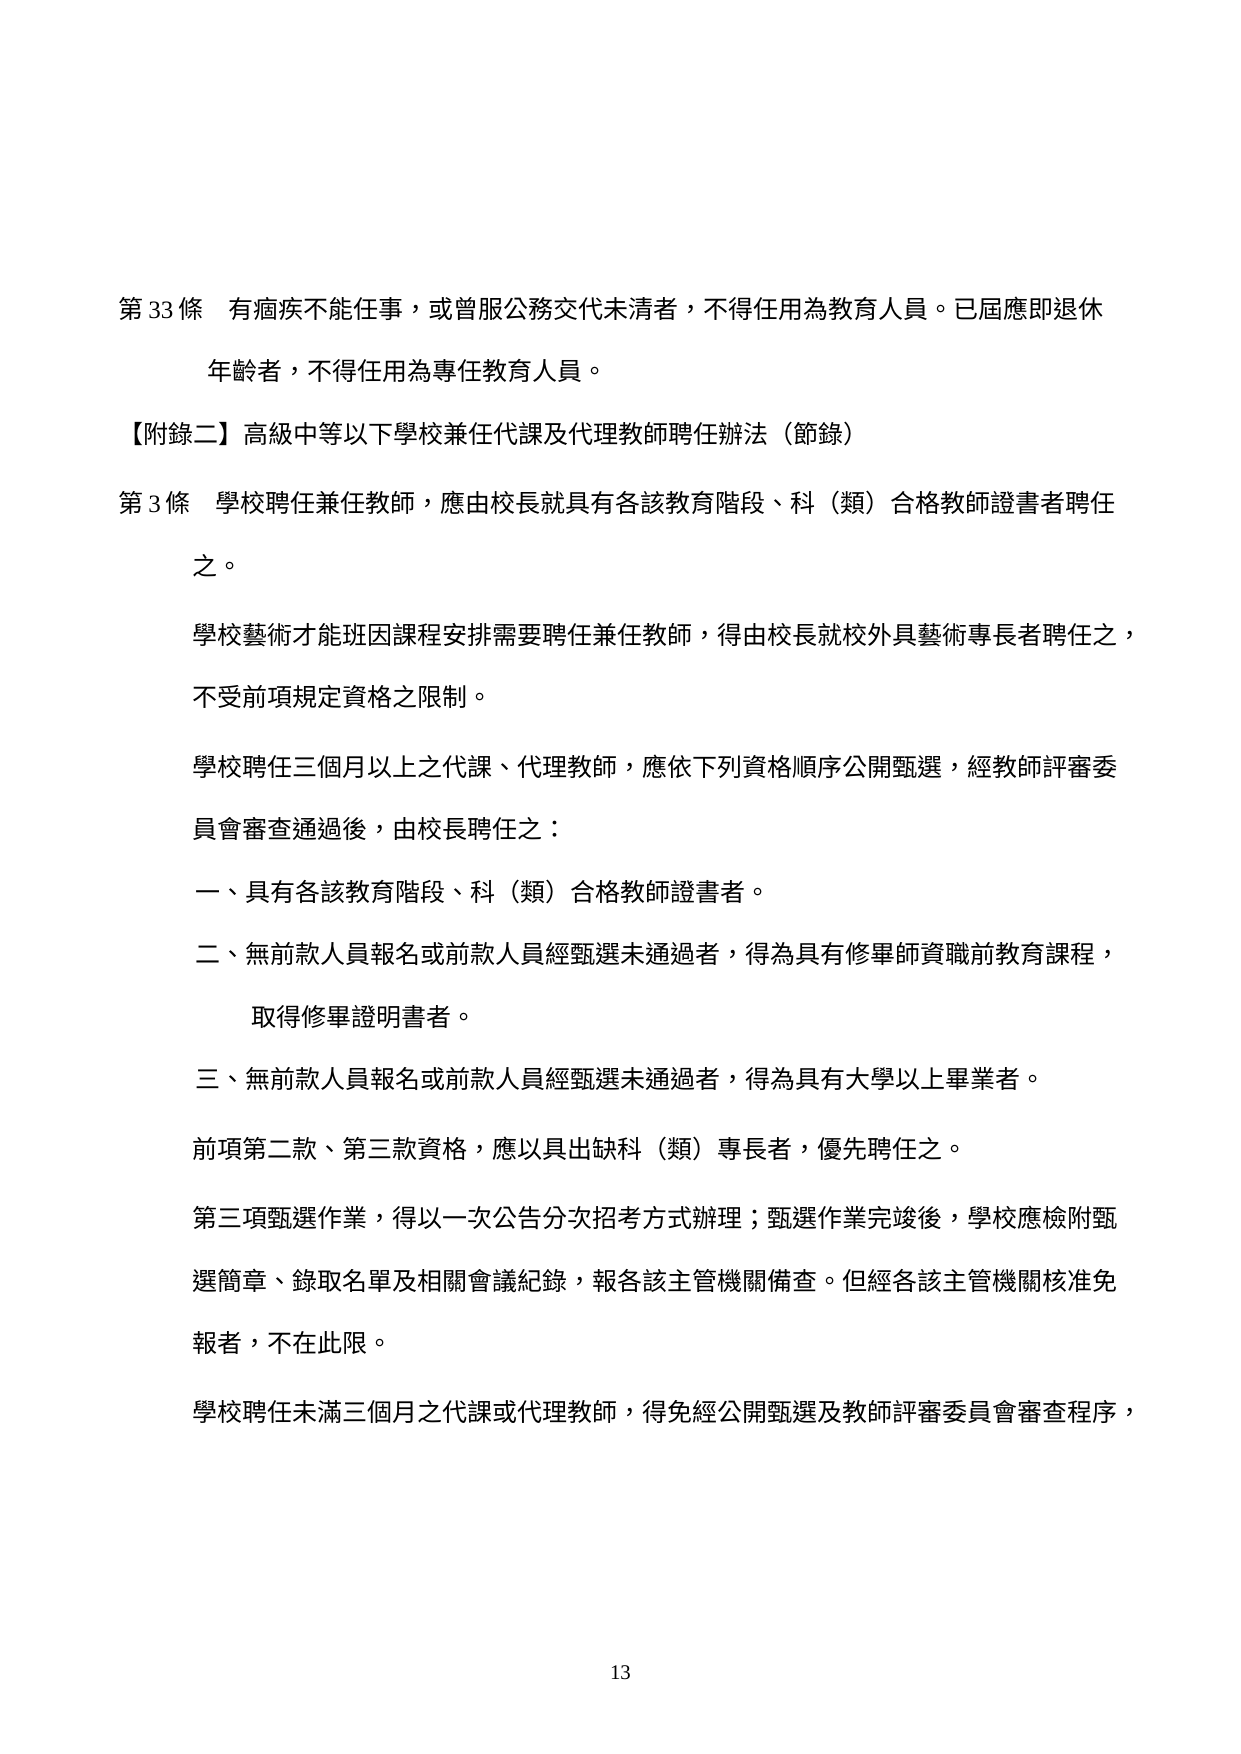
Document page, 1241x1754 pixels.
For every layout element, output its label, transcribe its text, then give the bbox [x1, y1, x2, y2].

text 二、無前款人員報名或前款人員經甄選未通過者，得為具有修畢師資職前教育課程，取得修畢證明書者。 [195, 911, 1122, 1036]
text 第三項甄選作業，得以一次公告分次招考方式辦理；甄選作業完竣後，學校應檢附甄選簡章、錄取名單及相關會議紀錄，報各該主管機關備查。但經各該主管機關核准免報者，不在此限。 [192, 1175, 1122, 1362]
text 學校聘任未滿三個月之代課或代理教師，得免經公開甄選及教師評審委員會審查程序，由校長就符合第三項規定資格者聘任之。 [192, 1369, 1122, 1432]
text 【附錄二】高級中等以下學校兼任代課及代理教師聘任辦法（節錄） [118, 391, 1122, 453]
text 學校聘任三個月以上之代課、代理教師，應依下列資格順序公開甄選，經教師評審委員會審查通過後，由校長聘任之： [192, 724, 1122, 849]
text 三、無前款人員報名或前款人員經甄選未通過者，得為具有大學以上畢業者。 [118, 1036, 1122, 1099]
text 第33條 有痼疾不能任事，或曾服公務交代未清者，不得任用為教育人員。已屆應即退休年齡者，不得任用為專任教育人員。 [118, 266, 1122, 391]
text 前項第二款、第三款資格，應以具出缺科（類）專長者，優先聘任之。 [192, 1106, 1122, 1168]
text 一、具有各該教育階段、科（類）合格教師證書者。 [118, 849, 1122, 911]
text 學校藝術才能班因課程安排需要聘任兼任教師，得由校長就校外具藝術專長者聘任之，不受前項規定資格之限制。 [192, 592, 1122, 717]
text 第3條 學校聘任兼任教師，應由校長就具有各該教育階段、科（類）合格教師證書者聘任之。 [118, 460, 1122, 585]
